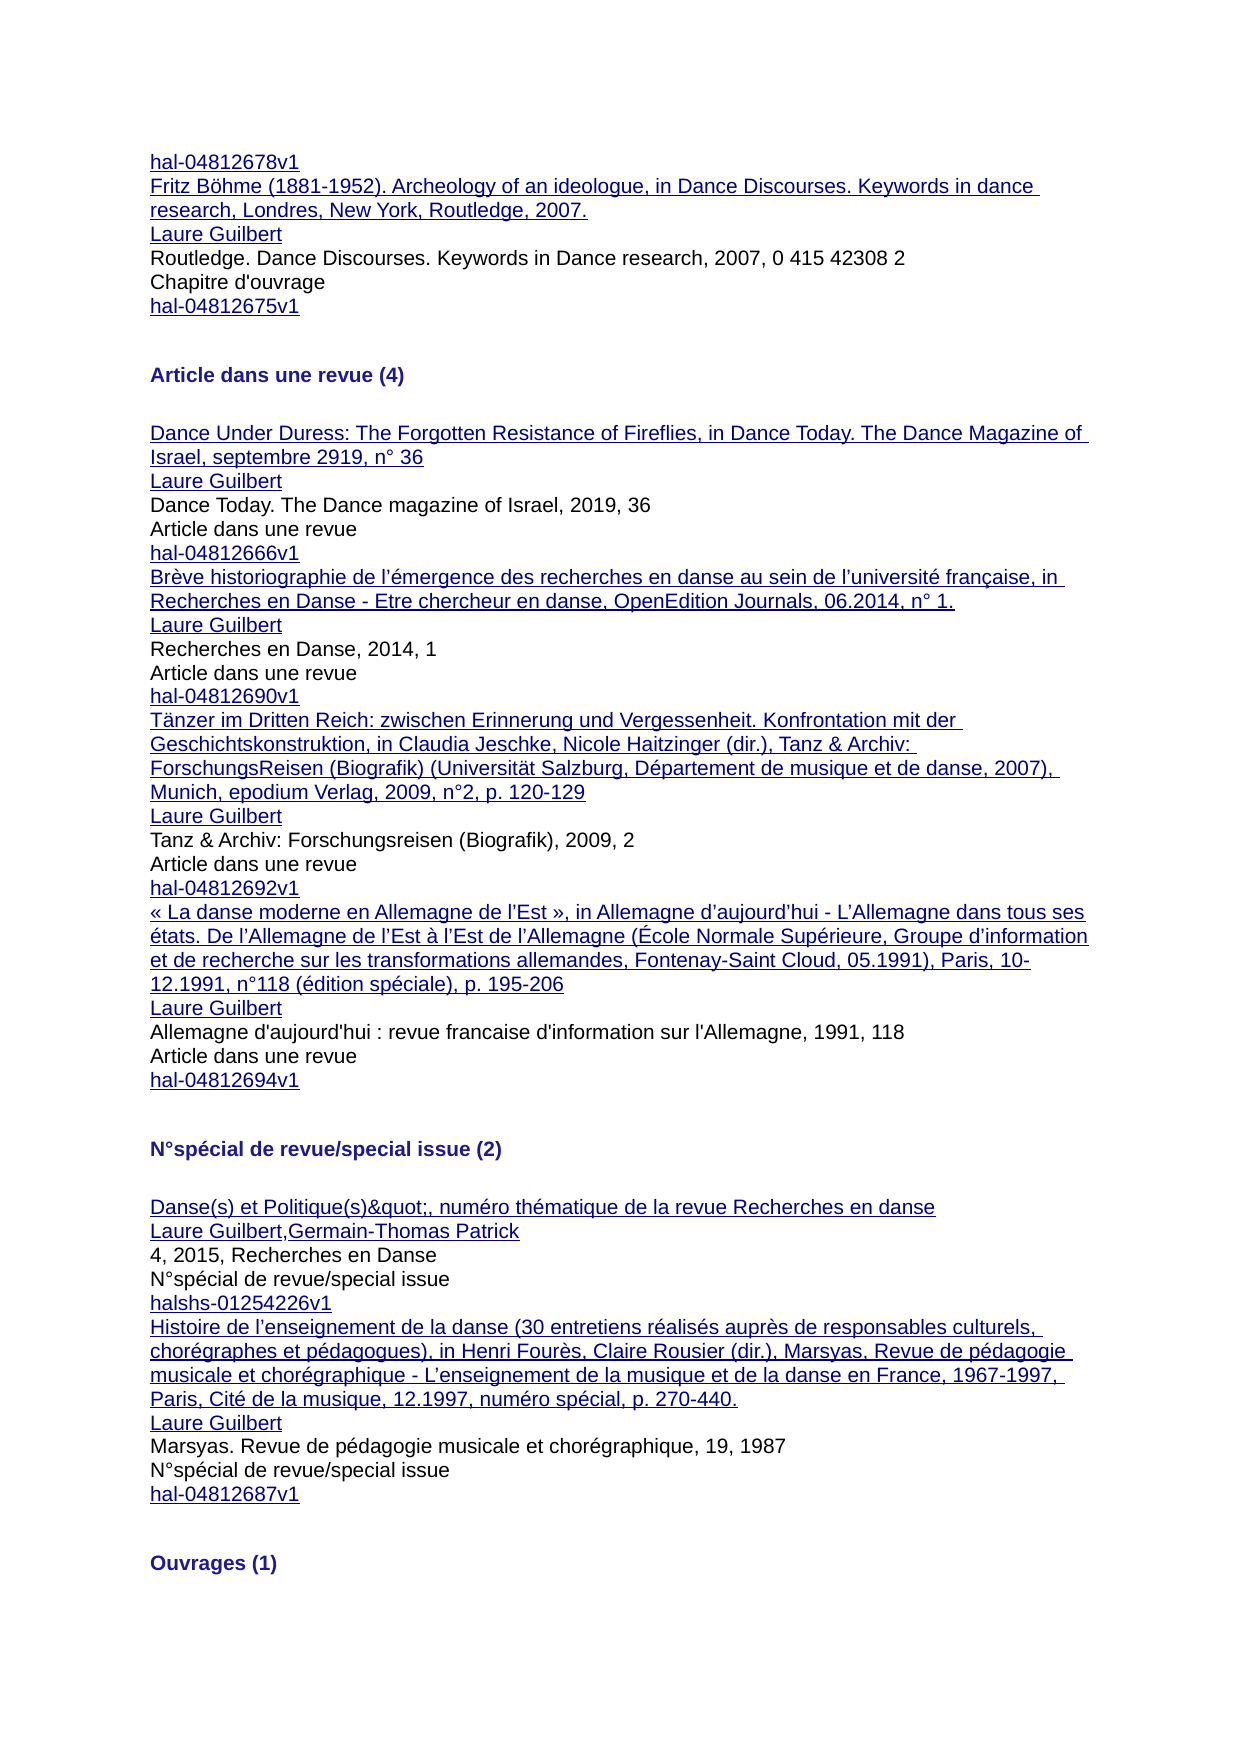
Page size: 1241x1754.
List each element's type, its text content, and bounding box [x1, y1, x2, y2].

subtitle Article dans une revue (4) [150, 362, 1090, 386]
table_header Danse(s) et Politique(s)&quot;, numéro thématique de la revue Recherches en danse Laure Guilbert,Germain-Thomas Patrick 4, 2015, Recherches en Danse N°spécial de revue/special issue halshs-01254226v1 [150, 1195, 1090, 1314]
table_cell Histoire de l’enseignement de la danse (30 entretiens réalisés auprès de responsables culturels, chorégraphes et pédagogues), in Henri Fourès, Claire Rousier (dir.), Marsyas, Revue de pédagogie musicale et chorégraphique - L’enseignement de la musique et de la danse en France, 1967-1997, Paris, Cité de la musique, 12.1997, numéro spécial, p. 270-440. Laure Guilbert Marsyas. Revue de pédagogie musicale et chorégraphique, 19, 1987 N°spécial de revue/special issue hal-04812687v1 [150, 1315, 1090, 1506]
table_cell Brève historiographie de l’émergence des recherches en danse au sein de l’université française, in Recherches en Danse - Etre chercheur en danse, OpenEdition Journals, 06.2014, n° 1. Laure Guilbert Recherches en Danse, 2014, 1 Article dans une revue hal-04812690v1 [150, 565, 1090, 708]
table_cell Tänzer im Dritten Reich: zwischen Erinnerung und Vergessenheit. Konfrontation mit der Geschichtskonstruktion, in Claudia Jeschke, Nicole Haitzinger (dir.), Tanz & Archiv: ForschungsReisen (Biografik) (Universität Salzburg, Département de musique et de danse, 2007), Munich, epodium Verlag, 2009, n°2, p. 120-129 Laure Guilbert Tanz & Archiv: Forschungsreisen (Biografik), 2009, 2 Article dans une revue hal-04812692v1 [150, 708, 1090, 900]
table_cell Fritz Böhme (1881-1952). Archeology of an ideologue, in Dance Discourses. Keywords in dance research, Londres, New York, Routledge, 2007. Laure Guilbert Routledge. Dance Discourses. Keywords in Dance research, 2007, 0 415 42308 2 Chapitre d'ouvrage hal-04812675v1 [150, 174, 1090, 318]
subtitle Ouvrages (1) [150, 1551, 1090, 1575]
table_cell « La danse moderne en Allemagne de l’Est », in Allemagne d’aujourd’hui - L’Allemagne dans tous ses états. De l’Allemagne de l’Est à l’Est de l’Allemagne (École Normale Supérieure, Groupe d’information et de recherche sur les transformations allemandes, Fontenay-Saint Cloud, 05.1991), Paris, 10-12.1991, n°118 (édition spéciale), p. 195-206 Laure Guilbert Allemagne d'aujourd'hui : revue francaise d'information sur l'Allemagne, 1991, 118 Article dans une revue hal-04812694v1 [150, 900, 1090, 1092]
table_cell hal-04812678v1 [150, 150, 1090, 174]
table_header Dance Under Duress: The Forgotten Resistance of Fireflies, in Dance Today. The Dance Magazine of Israel, septembre 2919, n° 36 Laure Guilbert Dance Today. The Dance magazine of Israel, 2019, 36 Article dans une revue hal-04812666v1 [150, 421, 1090, 564]
subtitle N°spécial de revue/special issue (2) [150, 1136, 1090, 1160]
